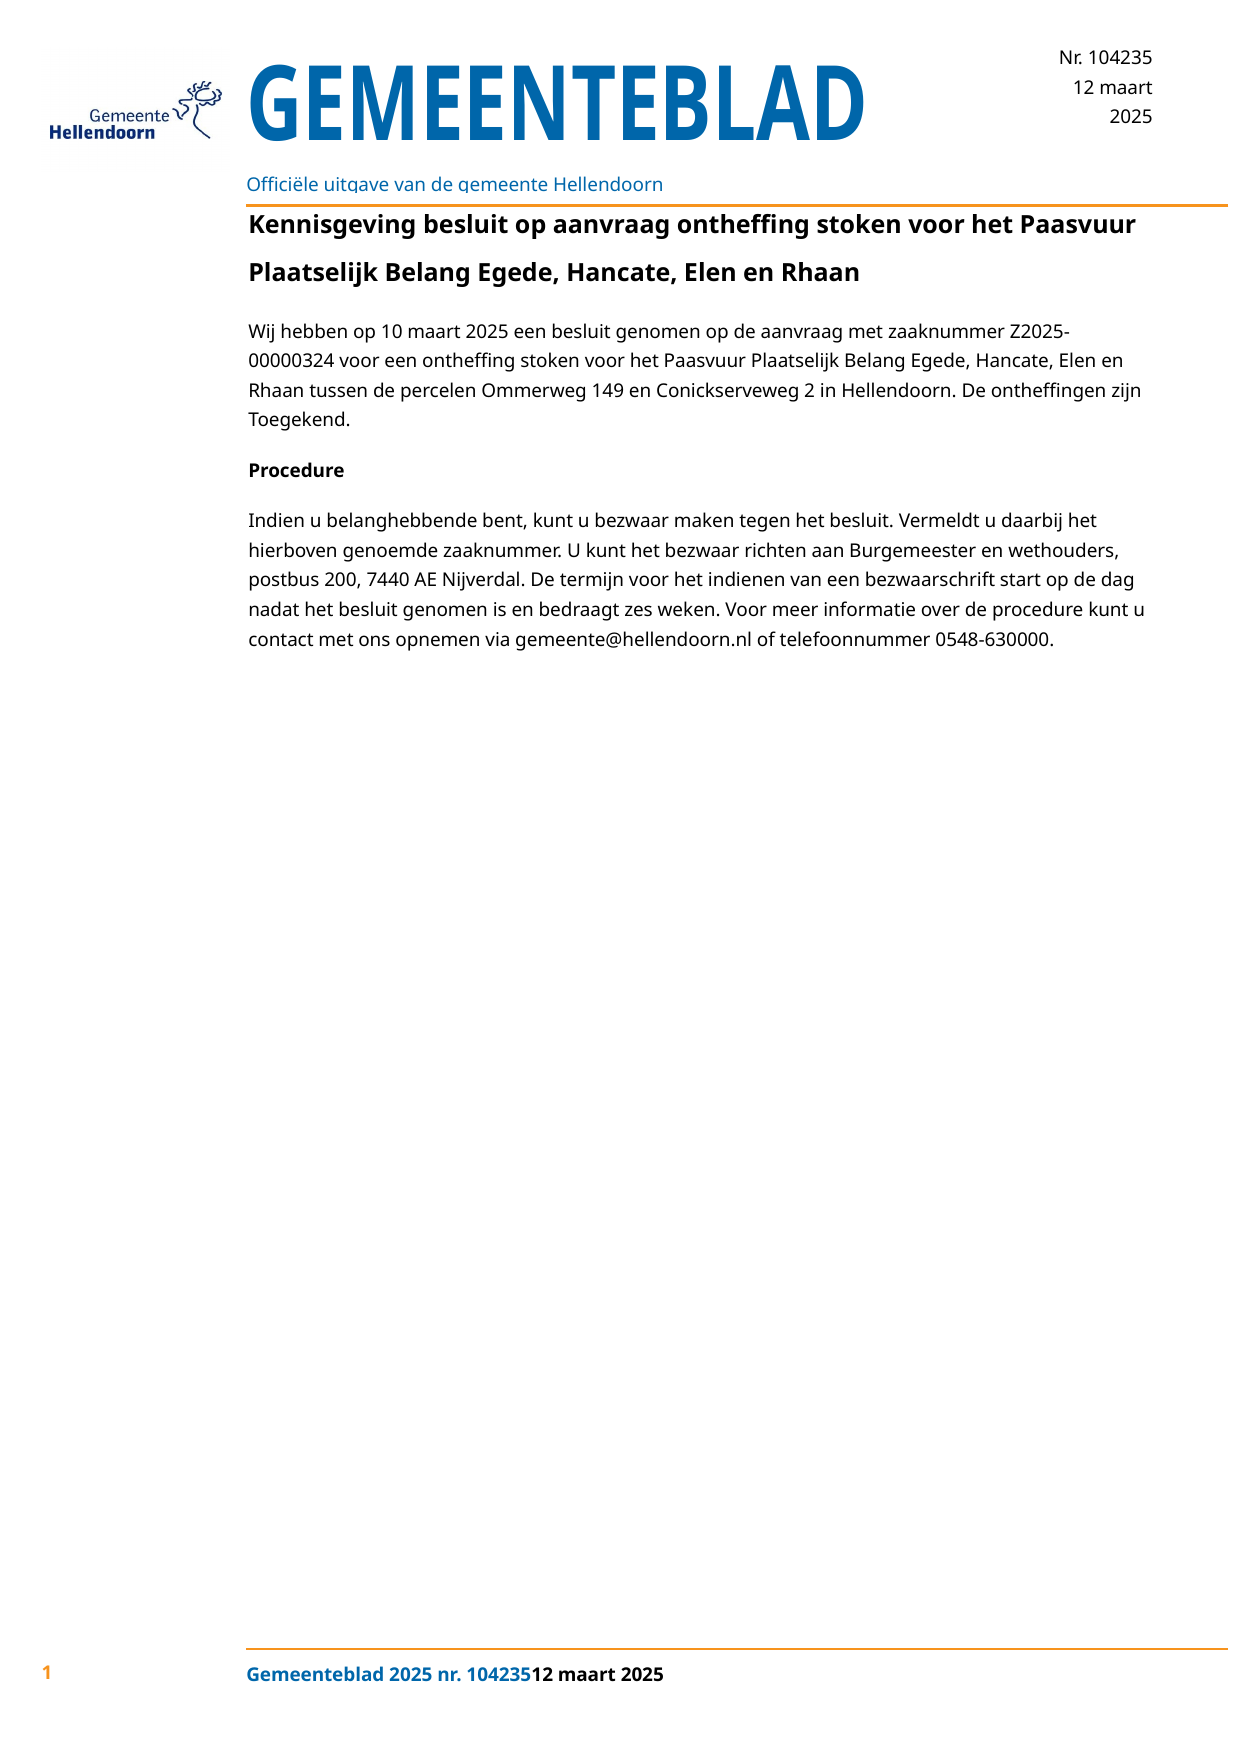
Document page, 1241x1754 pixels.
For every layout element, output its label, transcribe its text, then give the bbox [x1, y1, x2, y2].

text Kennisgeving besluit op aanvraag ontheffing stoken voor het Paasvuur Plaatselijk Belang Egede, Hancate, Elen en Rhaan [248, 207, 1152, 288]
picture [41, 47, 231, 172]
text Indien u belanghebbende bent, kunt u bezwaar maken tegen het besluit. Vermeldt u daarbij het hierboven genoemde zaaknummer. U kunt het bezwaar richten aan Burgemeester en wethouders, postbus 200, 7440 AE Nijverdal. De termijn voor het indienen van een bezwaarschrift start op de dag nadat het besluit genomen is en bedraagt zes weken. Voor meer informatie over de procedure kunt u contact met ons opnemen via gemeente@hellendoorn.nl of telefoonnummer 0548-630000. [248, 507, 1152, 652]
text Procedure [248, 457, 1152, 483]
text Wij hebben op 10 maart 2025 een besluit genomen op de aanvraag met zaaknummer Z2025-00000324 voor een ontheffing stoken voor het Paasvuur Plaatselijk Belang Egede, Hancate, Elen en Rhaan tussen de percelen Ommerweg 149 en Conickserveweg 2 in Hellendoorn. De ontheffingen zijn Toegekend. [248, 318, 1152, 432]
